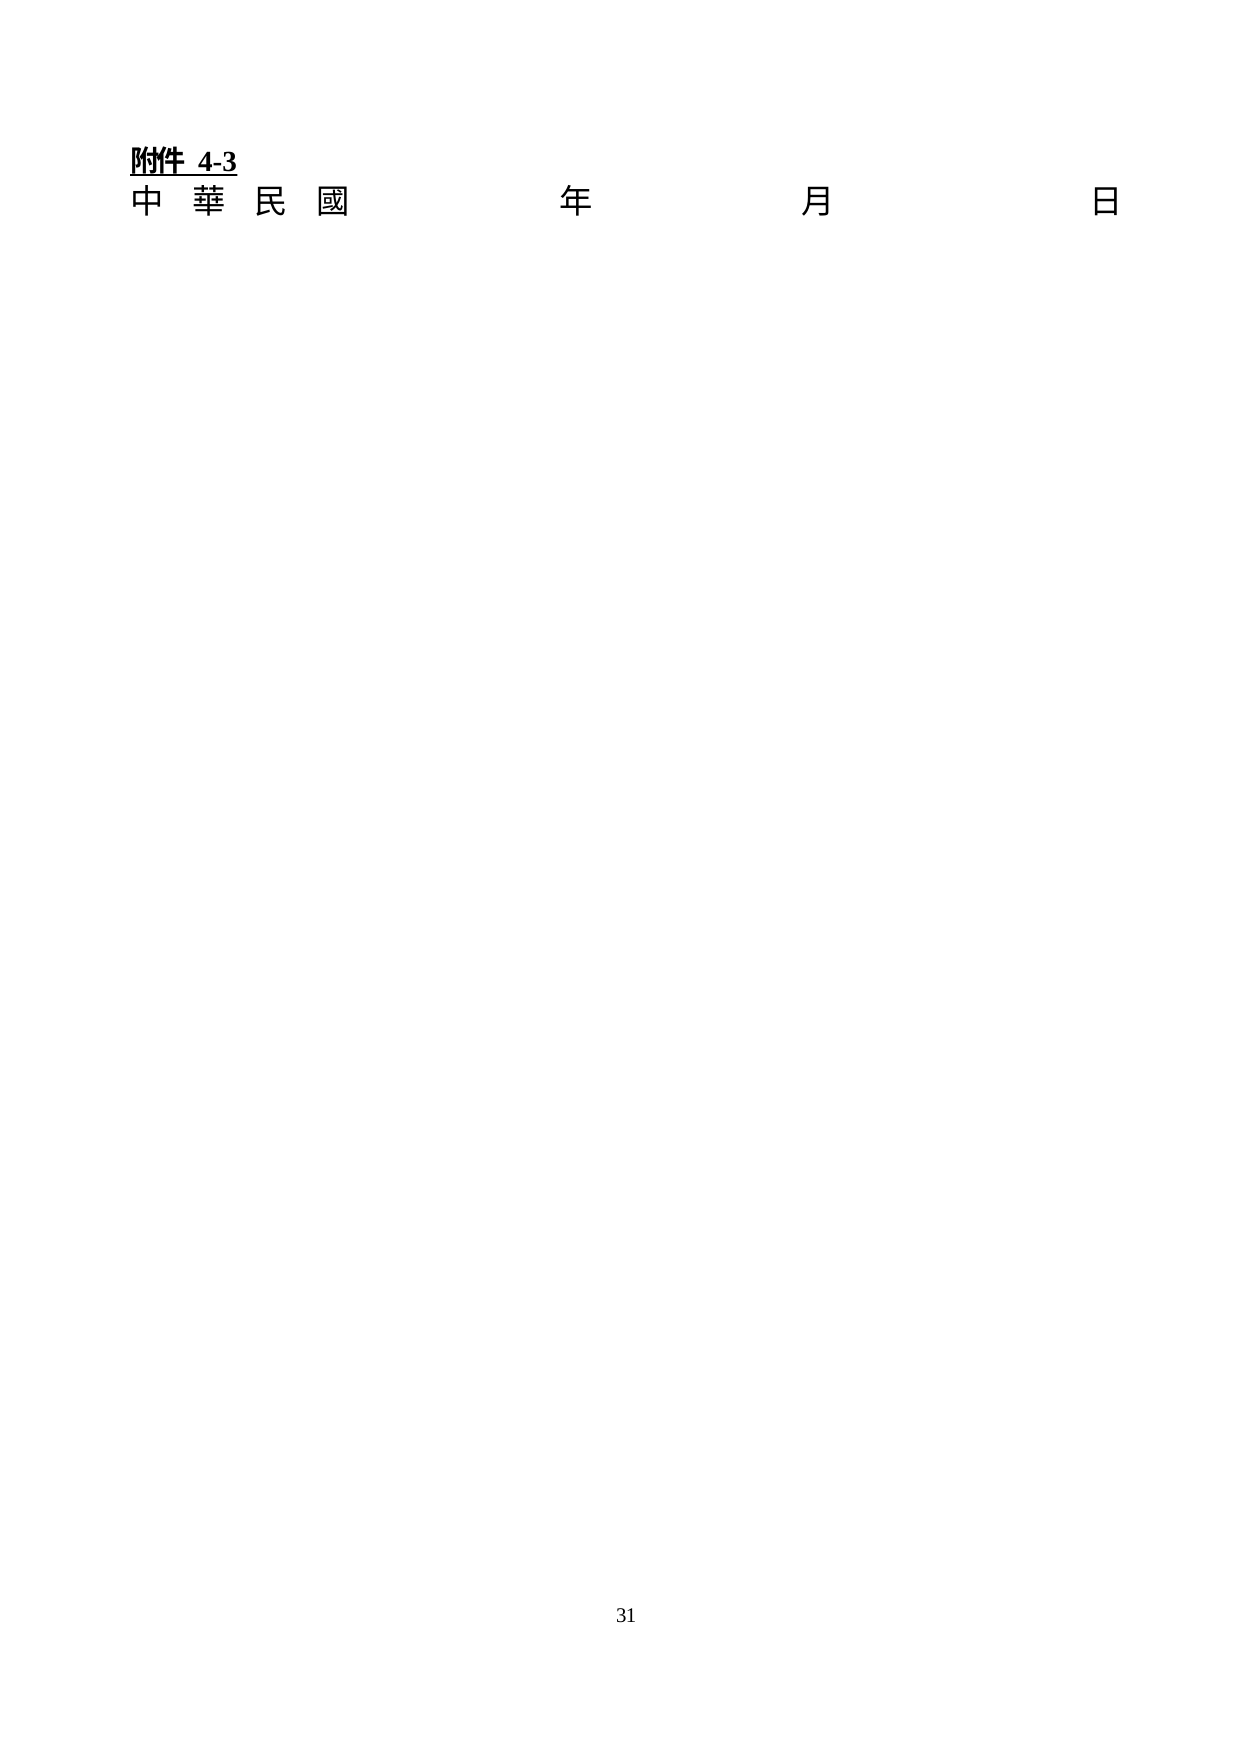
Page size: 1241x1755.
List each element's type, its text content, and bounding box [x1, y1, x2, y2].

text 中 華 民 國 年 月 日 [130, 175, 1168, 223]
